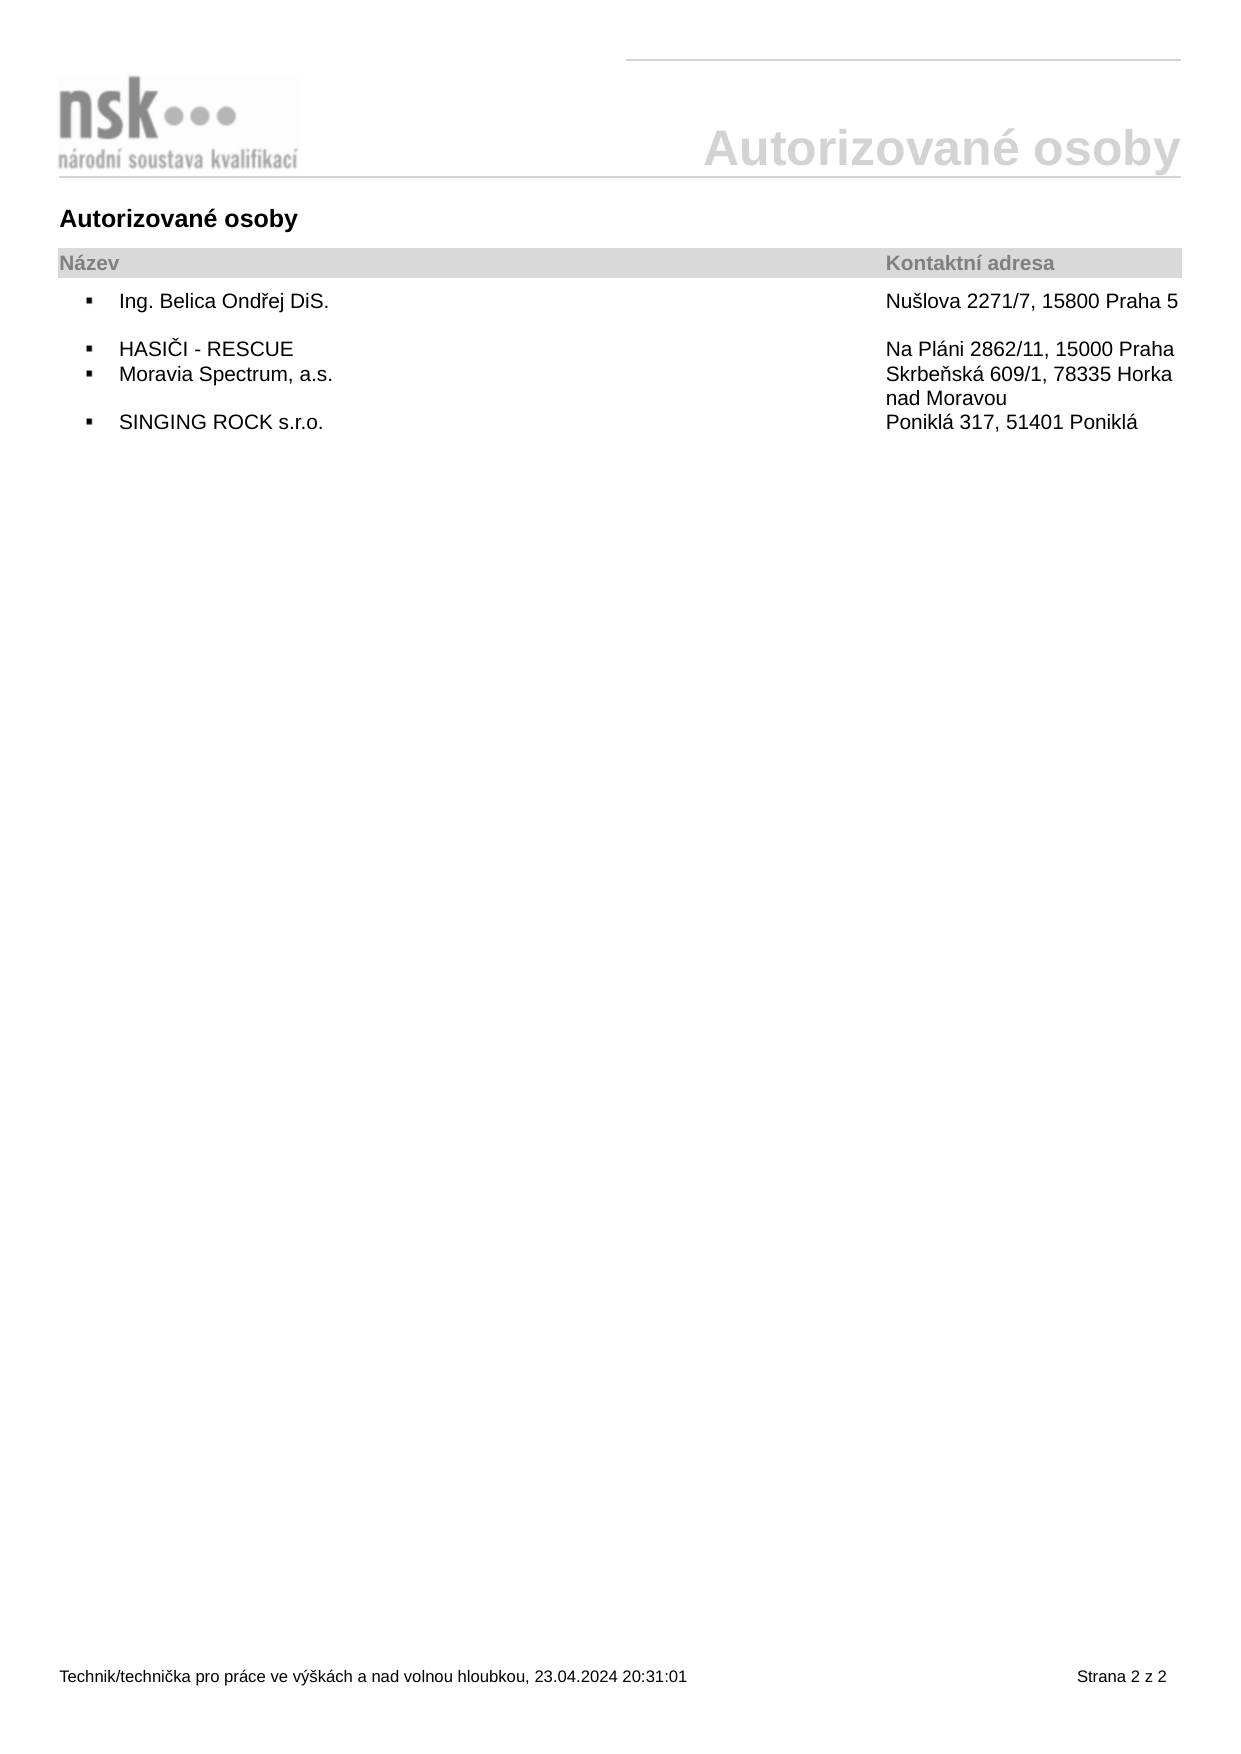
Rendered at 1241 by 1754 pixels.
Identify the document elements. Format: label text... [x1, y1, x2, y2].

table_cell [626, 1498, 860, 1658]
table_cell [481, 171, 617, 176]
table_cell Ing. Belica Ondřej DiS. [119, 289, 886, 314]
table_cell Skrbeňská 609/1, 78335 Horka nad Moravou [886, 362, 1181, 410]
table_cell [618, 735, 626, 1035]
table_cell Na Pláni 2862/11, 15000 Praha [886, 337, 1181, 362]
table_cell [618, 170, 626, 176]
table_cell [481, 435, 617, 735]
table_cell [860, 278, 886, 289]
table_cell [618, 1335, 626, 1497]
table_cell [860, 386, 886, 410]
table_cell [119, 435, 481, 735]
table_cell [1167, 735, 1181, 1035]
table_cell [886, 435, 1167, 735]
table_cell Kontaktní adresa [886, 250, 1180, 277]
table_cell [1167, 1498, 1181, 1658]
table_cell [1167, 1658, 1181, 1694]
picture [57, 59, 619, 171]
table_cell [119, 314, 481, 337]
table_cell [59, 314, 119, 336]
table_cell [886, 278, 1167, 289]
table_cell SINGING ROCK s.r.o. [119, 410, 886, 435]
table_cell [626, 194, 860, 200]
table_cell [481, 194, 617, 200]
table_cell [119, 1498, 481, 1658]
table_cell [119, 1035, 481, 1335]
table_cell [119, 386, 481, 410]
table_cell [1167, 1035, 1181, 1335]
table_cell [618, 314, 626, 337]
table_cell Moravia Spectrum, a.s. [119, 362, 886, 386]
table_cell [59, 1335, 119, 1497]
table_cell Autorizované osoby [626, 61, 1181, 176]
table_cell [1167, 194, 1181, 200]
table_cell [860, 236, 886, 248]
table_cell [59, 178, 1181, 194]
table_cell [59, 236, 119, 248]
table_cell [481, 735, 617, 1035]
table_cell [860, 1335, 886, 1497]
table_cell [626, 1335, 860, 1497]
table_cell [119, 194, 481, 200]
table_cell [618, 386, 626, 410]
table_cell [59, 194, 119, 200]
table_cell [626, 236, 860, 248]
table_cell [119, 278, 481, 289]
table_cell [618, 278, 626, 289]
table_cell [119, 1335, 481, 1497]
table_cell Autorizované osoby [59, 200, 1181, 236]
table_cell [59, 171, 119, 176]
table_cell [119, 735, 481, 1035]
table_cell [481, 1035, 617, 1335]
table_cell [860, 1498, 886, 1658]
picture [59, 362, 119, 386]
table_cell Strana 2 z 2 [860, 1658, 1167, 1694]
table_cell [481, 236, 617, 248]
table_cell [481, 386, 617, 410]
table_cell [886, 236, 1167, 248]
table_cell [119, 171, 481, 176]
table_cell [626, 435, 860, 735]
table_cell [481, 1498, 617, 1658]
table_cell [860, 435, 886, 735]
table_cell [626, 1035, 860, 1335]
table_cell [618, 236, 626, 248]
table_cell [618, 435, 626, 735]
table_cell [59, 278, 119, 288]
picture [59, 288, 119, 313]
table_cell [618, 194, 626, 200]
table_cell [626, 278, 860, 289]
table_cell [618, 1035, 626, 1335]
table_cell Název [60, 250, 885, 277]
table_cell [619, 59, 626, 170]
table_cell [886, 1035, 1167, 1335]
table_cell [481, 278, 617, 289]
table_cell [886, 735, 1167, 1035]
table_cell Poniklá 317, 51401 Poniklá [886, 410, 1181, 435]
table_cell [1167, 1335, 1181, 1497]
table_cell [1167, 236, 1181, 248]
table_cell Nušlova 2271/7, 15800 Praha 5 [886, 289, 1181, 337]
table_cell [119, 236, 481, 248]
table_cell [860, 735, 886, 1035]
table_cell [886, 194, 1167, 200]
picture [59, 336, 119, 361]
table_cell [626, 735, 860, 1035]
table_cell [626, 314, 860, 337]
table_cell [886, 1335, 1167, 1497]
table_cell [1167, 278, 1181, 289]
table_cell HASIČI - RESCUE [119, 337, 886, 362]
table_cell Technik/technička pro práce ve výškách a nad volnou hloubkou, 23.04.2024 20:31:01 [59, 1658, 860, 1694]
table_cell [59, 435, 119, 735]
picture [59, 410, 119, 434]
table_cell [860, 194, 886, 200]
table_cell [59, 1035, 119, 1335]
table_cell [860, 1035, 886, 1335]
table_cell [1167, 435, 1181, 735]
table_cell [481, 1335, 617, 1497]
table_cell [886, 1498, 1167, 1658]
table_cell [59, 735, 119, 1035]
table_cell [860, 314, 886, 337]
table_cell [59, 1498, 119, 1658]
table_cell [59, 386, 119, 410]
table_cell [618, 1498, 626, 1658]
table_cell [626, 386, 860, 410]
table_cell [481, 314, 617, 337]
